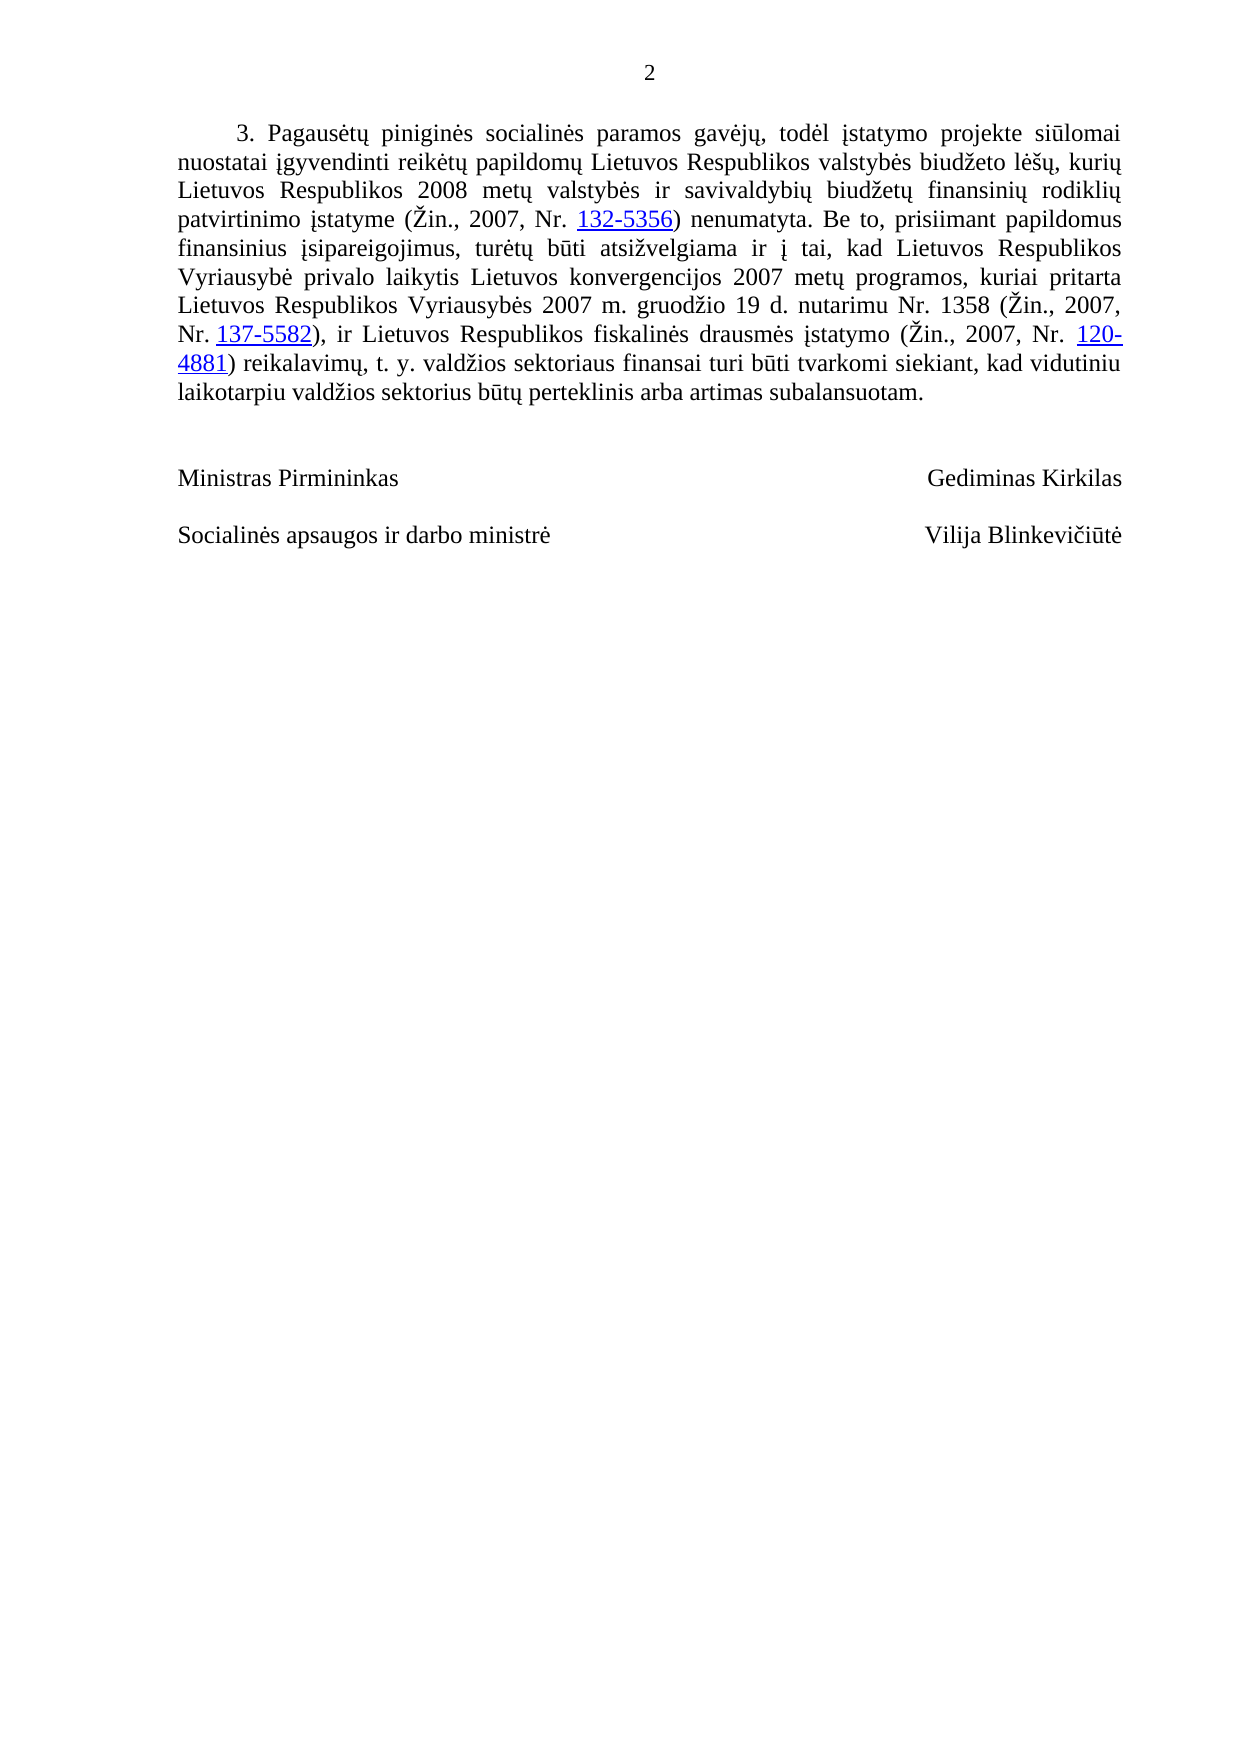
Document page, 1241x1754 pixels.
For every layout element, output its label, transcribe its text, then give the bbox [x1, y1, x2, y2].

text Ministras Pirmininkas Gediminas Kirkilas [177, 463, 1122, 492]
text Socialinės apsaugos ir darbo ministrė Vilija Blinkevičiūtė [177, 521, 1122, 549]
text 3. Pagausėtų piniginės socialinės paramos gavėjų, todėl įstatymo projekte siūlomai nuostatai įgyvendinti reikėtų papildomų Lietuvos Respublikos valstybės biudžeto lėšų, kurių Lietuvos Respublikos 2008 metų valstybės ir savivaldybių biudžetų finansinių rodiklių patvirtinimo įstatyme (Žin., 2007, Nr. 132-5356) nenumatyta. Be to, prisiimant papildomus finansinius įsipareigojimus, turėtų būti atsižvelgiama ir į tai, kad Lietuvos Respublikos Vyriausybė privalo laikytis Lietuvos konvergencijos 2007 metų programos, kuriai pritarta Lietuvos Respublikos Vyriausybės 2007 m. gruodžio 19 d. nutarimu Nr. 1358 (Žin., 2007, Nr. 137-5582), ir Lietuvos Respublikos fiskalinės drausmės įstatymo (Žin., 2007, Nr. 120-4881) reikalavimų, t. y. valdžios sektoriaus finansai turi būti tvarkomi siekiant, kad vidutiniu laikotarpiu valdžios sektorius būtų perteklinis arba artimas subalansuotam. [177, 118, 1122, 406]
